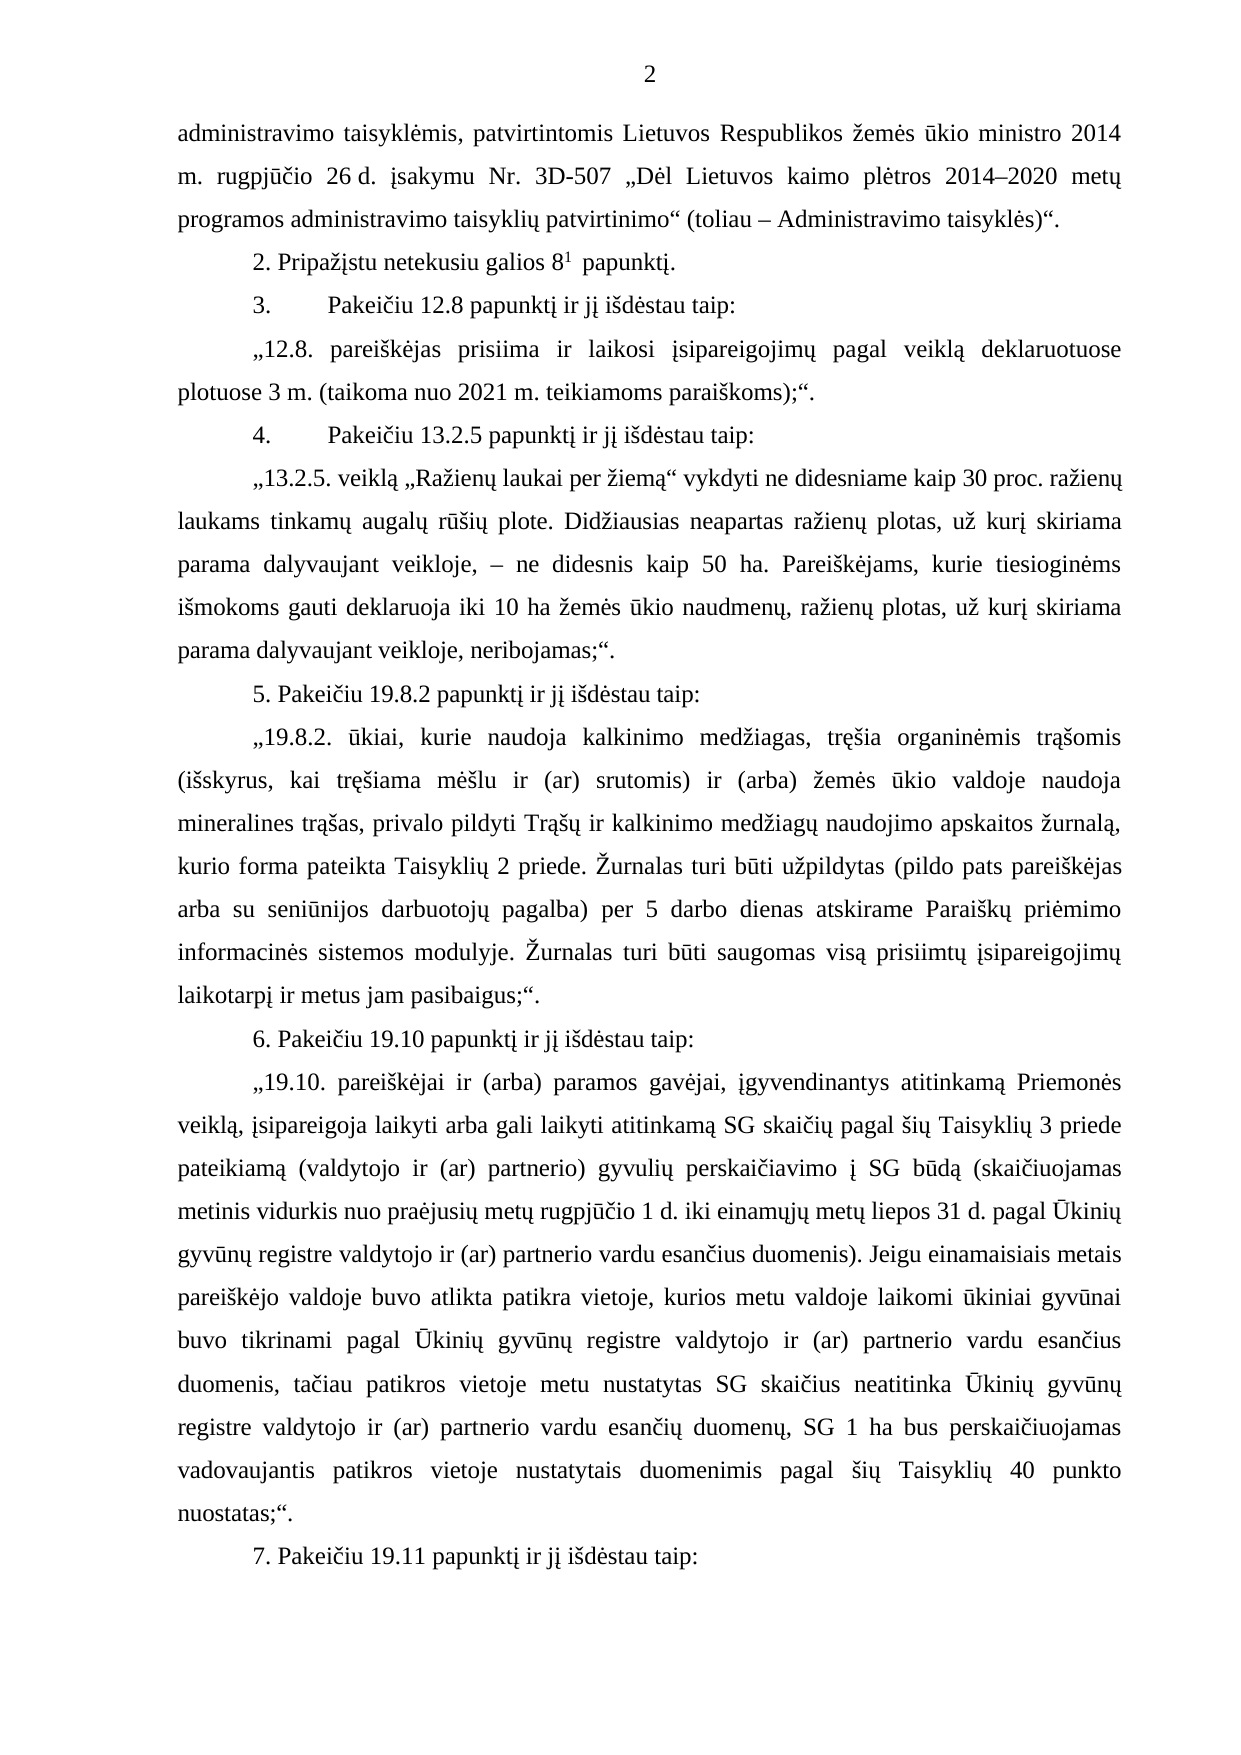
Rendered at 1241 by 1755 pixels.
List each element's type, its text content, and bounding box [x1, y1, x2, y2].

text 3. Pakeičiu 12.8 papunktį ir jį išdėstau taip: [177, 291, 1122, 319]
text „12.8. pareiškėjas prisiima ir laikosi įsipareigojimų pagal veiklą deklaruotuose plotuose 3 m. (taikoma nuo 2021 m. teikiamoms paraiškoms);“. [177, 334, 1122, 406]
text 5. Pakeičiu 19.8.2 papunktį ir jį išdėstau taip: [177, 679, 1122, 707]
text „13.2.5. veiklą „Ražienų laukai per žiemą“ vykdyti ne didesniame kaip 30 proc. ražienų laukams tinkamų augalų rūšių plote. Didžiausias neapartas ražienų plotas, už kurį skiriama parama dalyvaujant veikloje, – ne didesnis kaip 50 ha. Pareiškėjams, kurie tiesioginėms išmokoms gauti deklaruoja iki 10 ha žemės ūkio naudmenų, ražienų plotas, už kurį skiriama parama dalyvaujant veikloje, neribojamas;“. [177, 463, 1122, 664]
text 4. Pakeičiu 13.2.5 papunktį ir jį išdėstau taip: [177, 420, 1122, 449]
text 6. Pakeičiu 19.10 papunktį ir jį išdėstau taip: [177, 1024, 1122, 1052]
text „19.8.2. ūkiai, kurie naudoja kalkinimo medžiagas, tręšia organinėmis trąšomis (išskyrus, kai tręšiama mėšlu ir (ar) srutomis) ir (arba) žemės ūkio valdoje naudoja mineralines trąšas, privalo pildyti Trąšų ir kalkinimo medžiagų naudojimo apskaitos žurnalą, kurio forma pateikta Taisyklių 2 priede. Žurnalas turi būti užpildytas (pildo pats pareiškėjas arba su seniūnijos darbuotojų pagalba) per 5 darbo dienas atskirame Paraiškų priėmimo informacinės sistemos modulyje. Žurnalas turi būti saugomas visą prisiimtų įsipareigojimų laikotarpį ir metus jam pasibaigus;“. [177, 722, 1122, 1009]
text „19.10. pareiškėjai ir (arba) paramos gavėjai, įgyvendinantys atitinkamą Priemonės veiklą, įsipareigoja laikyti arba gali laikyti atitinkamą SG skaičių pagal šių Taisyklių 3 priede pateikiamą (valdytojo ir (ar) partnerio) gyvulių perskaičiavimo į SG būdą (skaičiuojamas metinis vidurkis nuo praėjusių metų rugpjūčio 1 d. iki einamųjų metų liepos 31 d. pagal Ūkinių gyvūnų registre valdytojo ir (ar) partnerio vardu esančius duomenis). Jeigu einamaisiais metais pareiškėjo valdoje buvo atlikta patikra vietoje, kurios metu valdoje laikomi ūkiniai gyvūnai buvo tikrinami pagal Ūkinių gyvūnų registre valdytojo ir (ar) partnerio vardu esančius duomenis, tačiau patikros vietoje metu nustatytas SG skaičius neatitinka Ūkinių gyvūnų registre valdytojo ir (ar) partnerio vardu esančių duomenų, SG 1 ha bus perskaičiuojamas vadovaujantis patikros vietoje nustatytais duomenimis pagal šių Taisyklių 40 punkto nuostatas;“. [177, 1067, 1122, 1527]
text administravimo taisyklėmis, patvirtintomis Lietuvos Respublikos žemės ūkio ministro 2014 m. rugpjūčio 26 d. įsakymu Nr. 3D-507 „Dėl Lietuvos kaimo plėtros 2014–2020 metų programos administravimo taisyklių patvirtinimo“ (toliau – Administravimo taisyklės)“. [177, 118, 1122, 233]
text 7. Pakeičiu 19.11 papunktį ir jį išdėstau taip: [177, 1541, 1122, 1570]
text 2. Pripažįstu netekusiu galios 81 papunktį. [177, 247, 1122, 276]
